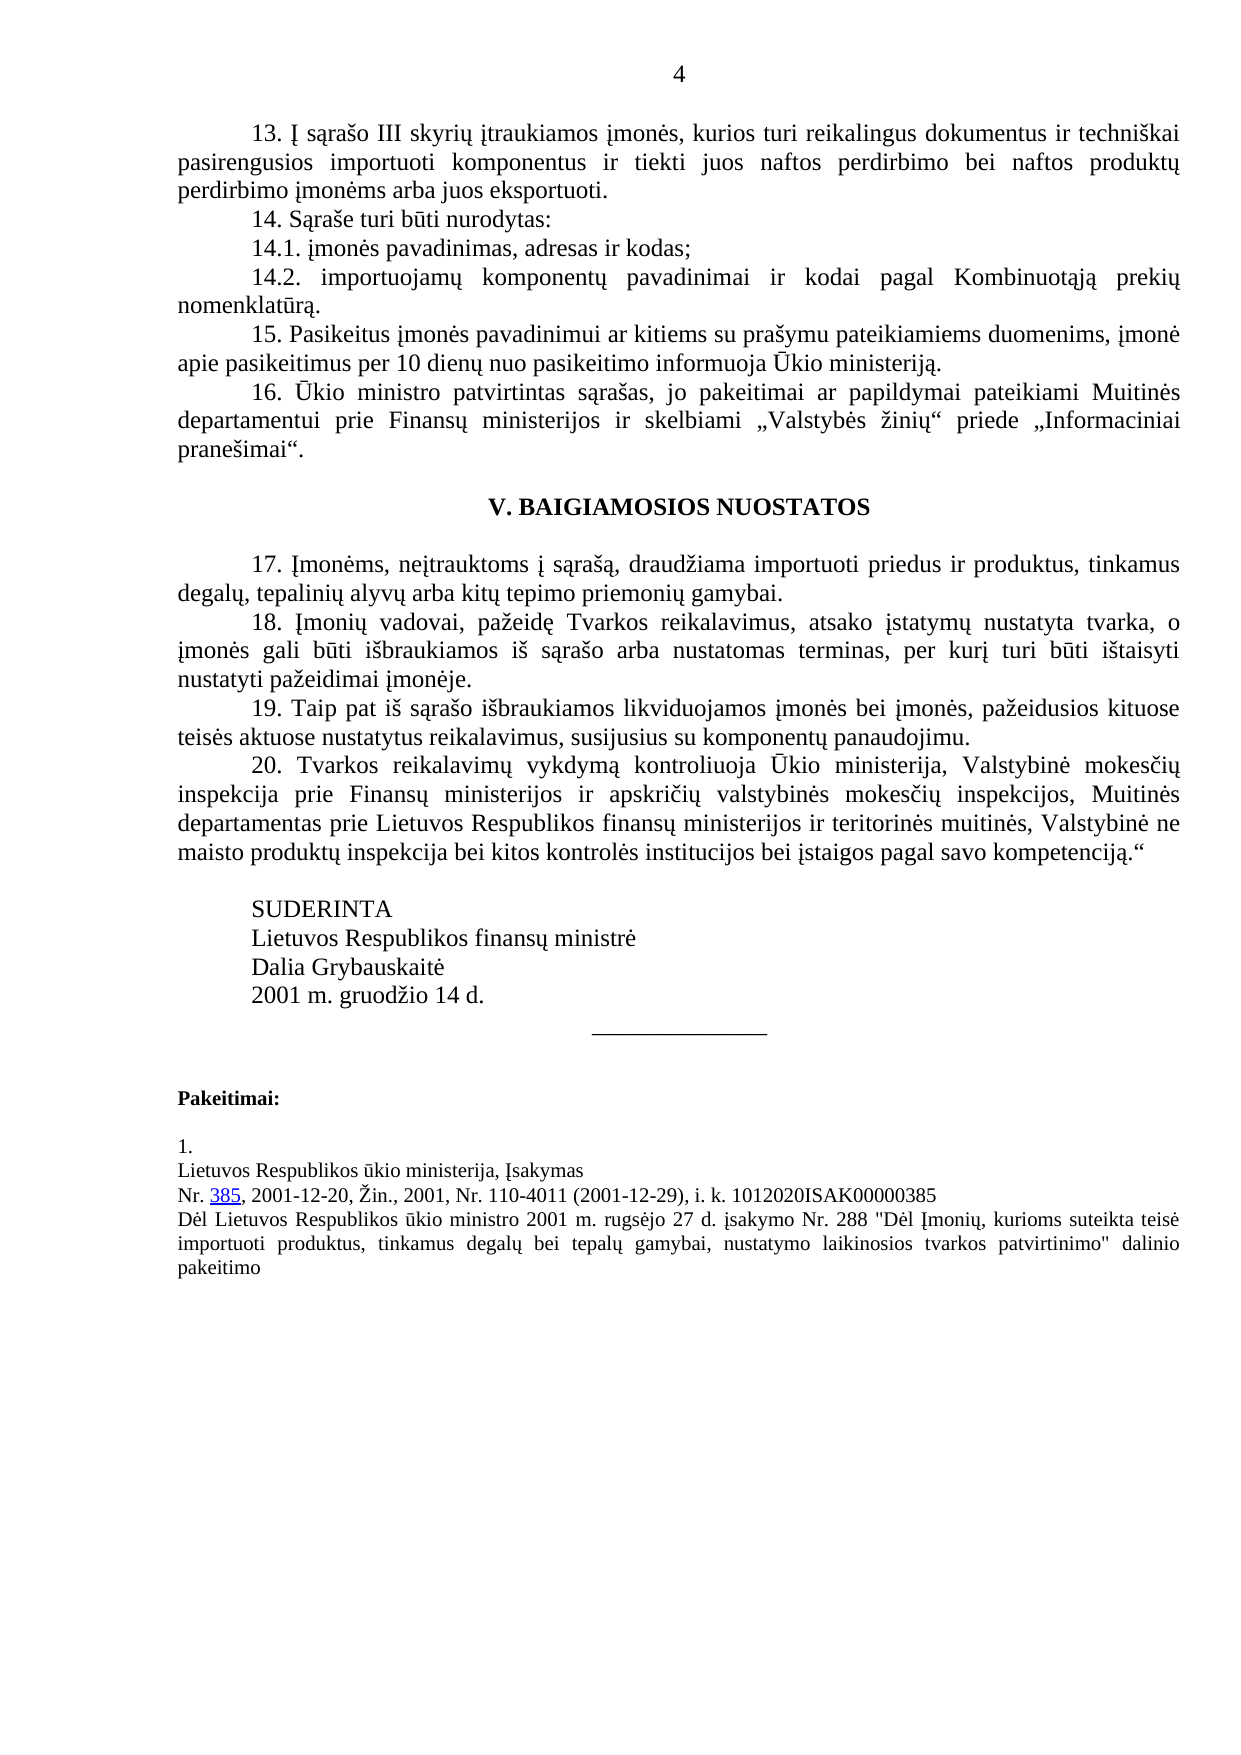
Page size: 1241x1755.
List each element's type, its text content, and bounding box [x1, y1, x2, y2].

text Pakeitimai: [177, 1086, 1181, 1110]
text Dėl Lietuvos Respublikos ūkio ministro 2001 m. rugsėjo 27 d. įsakymo Nr. 288 "Dėl Įmonių, kurioms suteikta teisė importuoti produktus, tinkamus degalų bei tepalų gamybai, nustatymo laikinosios tvarkos patvirtinimo" dalinio pakeitimo [177, 1207, 1181, 1279]
text SUDERINTA [177, 894, 1181, 923]
text 16. Ūkio ministro patvirtintas sąrašas, jo pakeitimai ar papildymai pateikiami Muitinės departamentui prie Finansų ministerijos ir skelbiami „Valstybės žinių“ priede „Informaciniai pranešimai“. [177, 377, 1181, 463]
text 13. Į sąrašo III skyrių įtraukiamos įmonės, kurios turi reikalingus dokumentus ir techniškai pasirengusios importuoti komponentus ir tiekti juos naftos perdirbimo bei naftos produktų perdirbimo įmonėms arba juos eksportuoti. [177, 118, 1181, 204]
text 15. Pasikeitus įmonės pavadinimui ar kitiems su prašymu pateikiamiems duomenims, įmonė apie pasikeitimus per 10 dienų nuo pasikeitimo informuoja Ūkio ministeriją. [177, 319, 1181, 377]
text ______________ [177, 1009, 1181, 1038]
text Nr. 385, 2001-12-20, Žin., 2001, Nr. 110-4011 (2001-12-29), i. k. 1012020ISAK00000385 [177, 1182, 1181, 1207]
text 14.2. importuojamų komponentų pavadinimai ir kodai pagal Kombinuotąją prekių nomenklatūrą. [177, 262, 1181, 319]
text 2001 m. gruodžio 14 d. [177, 981, 1181, 1009]
text 18. Įmonių vadovai, pažeidę Tvarkos reikalavimus, atsako įstatymų nustatyta tvarka, o įmonės gali būti išbraukiamos iš sąrašo arba nustatomas terminas, per kurį turi būti ištaisyti nustatyti pažeidimai įmonėje. [177, 607, 1181, 693]
text 14.1. įmonės pavadinimas, adresas ir kodas; [177, 233, 1181, 262]
text Lietuvos Respublikos finansų ministrė [177, 923, 1181, 952]
text V. baigiamosios nuostatos [177, 492, 1181, 521]
text 19. Taip pat iš sąrašo išbraukiamos likviduojamos įmonės bei įmonės, pažeidusios kituose teisės aktuose nustatytus reikalavimus, susijusius su komponentų panaudojimu. [177, 693, 1181, 751]
text 20. Tvarkos reikalavimų vykdymą kontroliuoja Ūkio ministerija, Valstybinė mokesčių inspekcija prie Finansų ministerijos ir apskričių valstybinės mokesčių inspekcijos, Muitinės departamentas prie Lietuvos Respublikos finansų ministerijos ir teritorinės muitinės, Valstybinė ne maisto produktų inspekcija bei kitos kontrolės institucijos bei įstaigos pagal savo kompetenciją.“ [177, 751, 1181, 866]
text 1. [177, 1134, 1181, 1158]
text 14. Sąraše turi būti nurodytas: [177, 204, 1181, 233]
text Lietuvos Respublikos ūkio ministerija, Įsakymas [177, 1158, 1181, 1182]
text Dalia Grybauskaitė [177, 952, 1181, 981]
text 17. Įmonėms, neįtrauktoms į sąrašą, draudžiama importuoti priedus ir produktus, tinkamus degalų, tepalinių alyvų arba kitų tepimo priemonių gamybai. [177, 549, 1181, 607]
